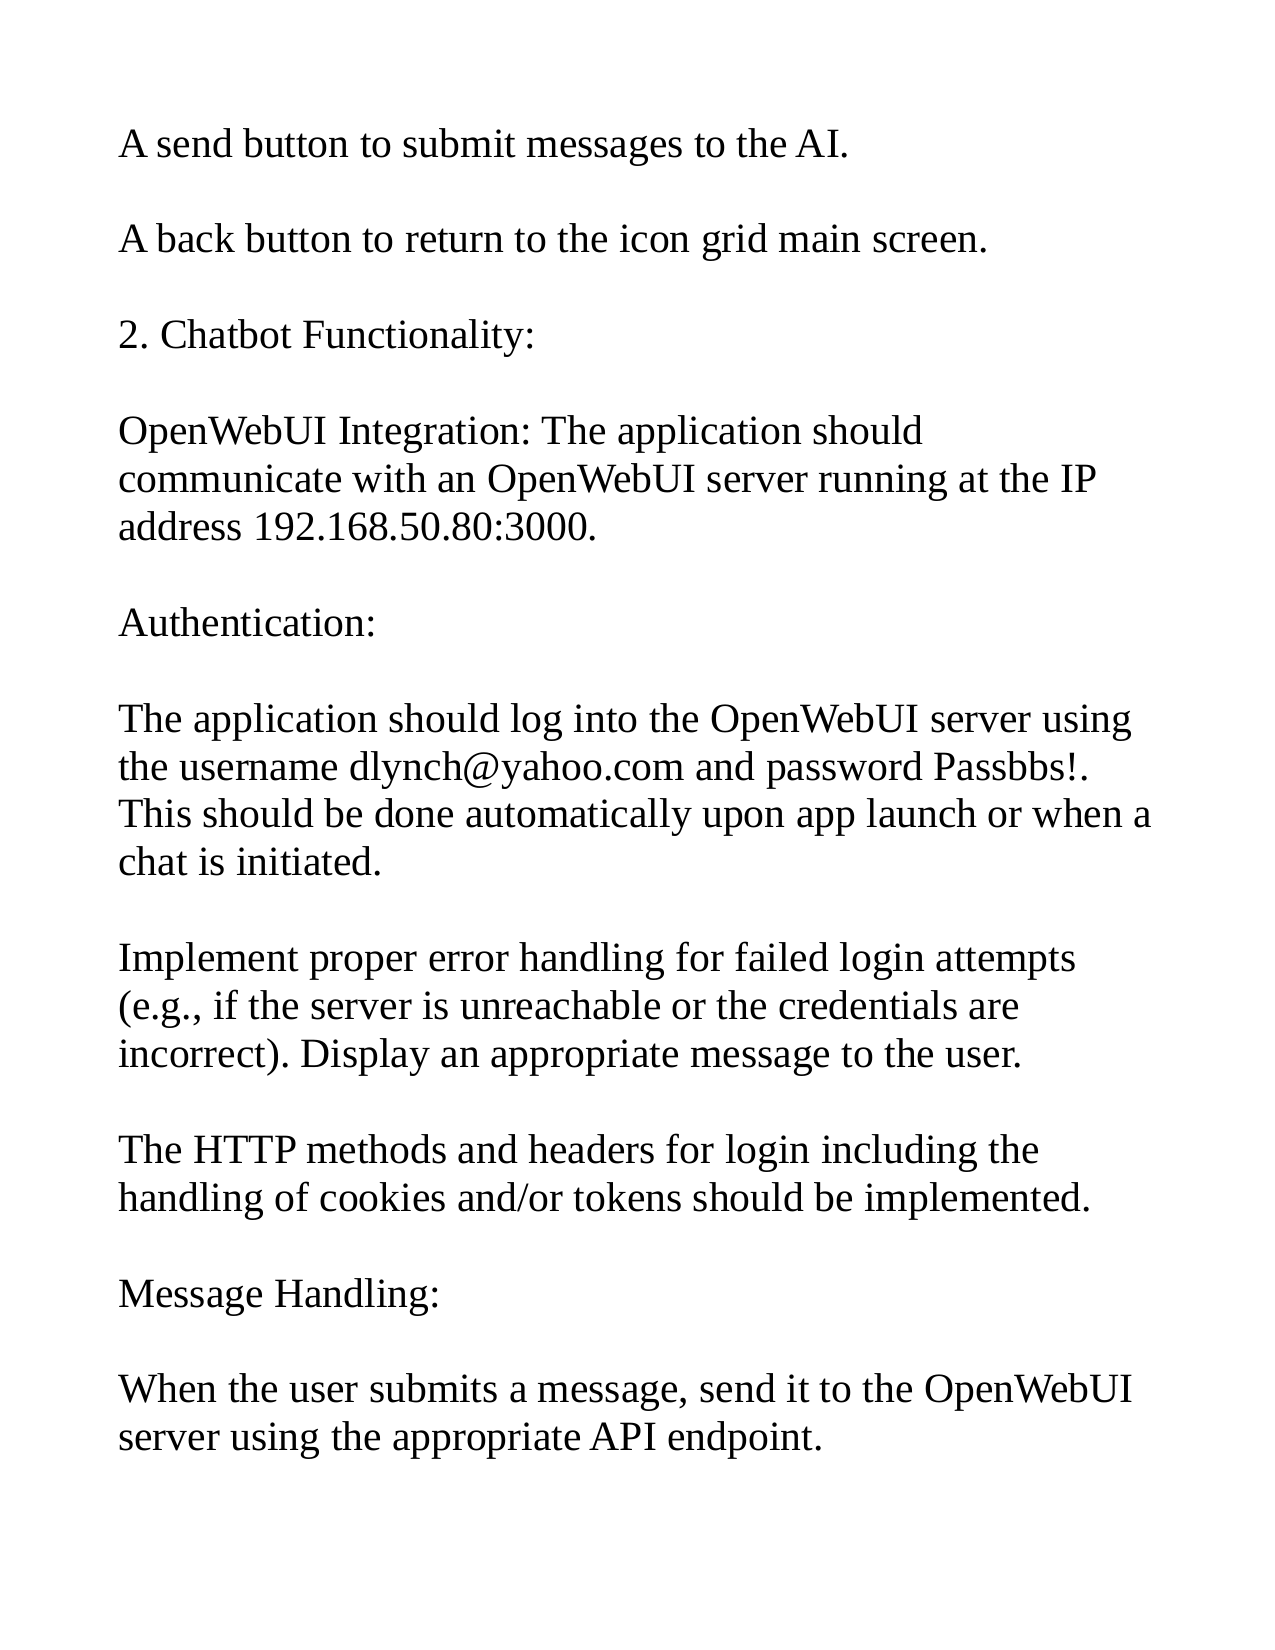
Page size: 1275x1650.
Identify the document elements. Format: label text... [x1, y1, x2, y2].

text A back button to return to the icon grid main screen. [118, 214, 1157, 262]
text Implement proper error handling for failed login attempts (e.g., if the server is unreachable or the credentials are incorrect). Display an appropriate message to the user. [118, 933, 1157, 1076]
text A send button to submit messages to the AI. [118, 118, 1157, 166]
text The application should log into the OpenWebUI server using the username dlynch@yahoo.com and password Passbbs!. This should be done automatically upon app launch or when a chat is initiated. [118, 693, 1157, 885]
text The HTTP methods and headers for login including the handling of cookies and/or tokens should be implemented. [118, 1124, 1157, 1220]
text Message Handling: [118, 1268, 1157, 1316]
text 2. Chatbot Functionality: [118, 310, 1157, 358]
text Authentication: [118, 597, 1157, 645]
text When the user submits a message, send it to the OpenWebUI server using the appropriate API endpoint. [118, 1364, 1157, 1460]
text OpenWebUI Integration: The application should communicate with an OpenWebUI server running at the IP address 192.168.50.80:3000. [118, 406, 1157, 549]
